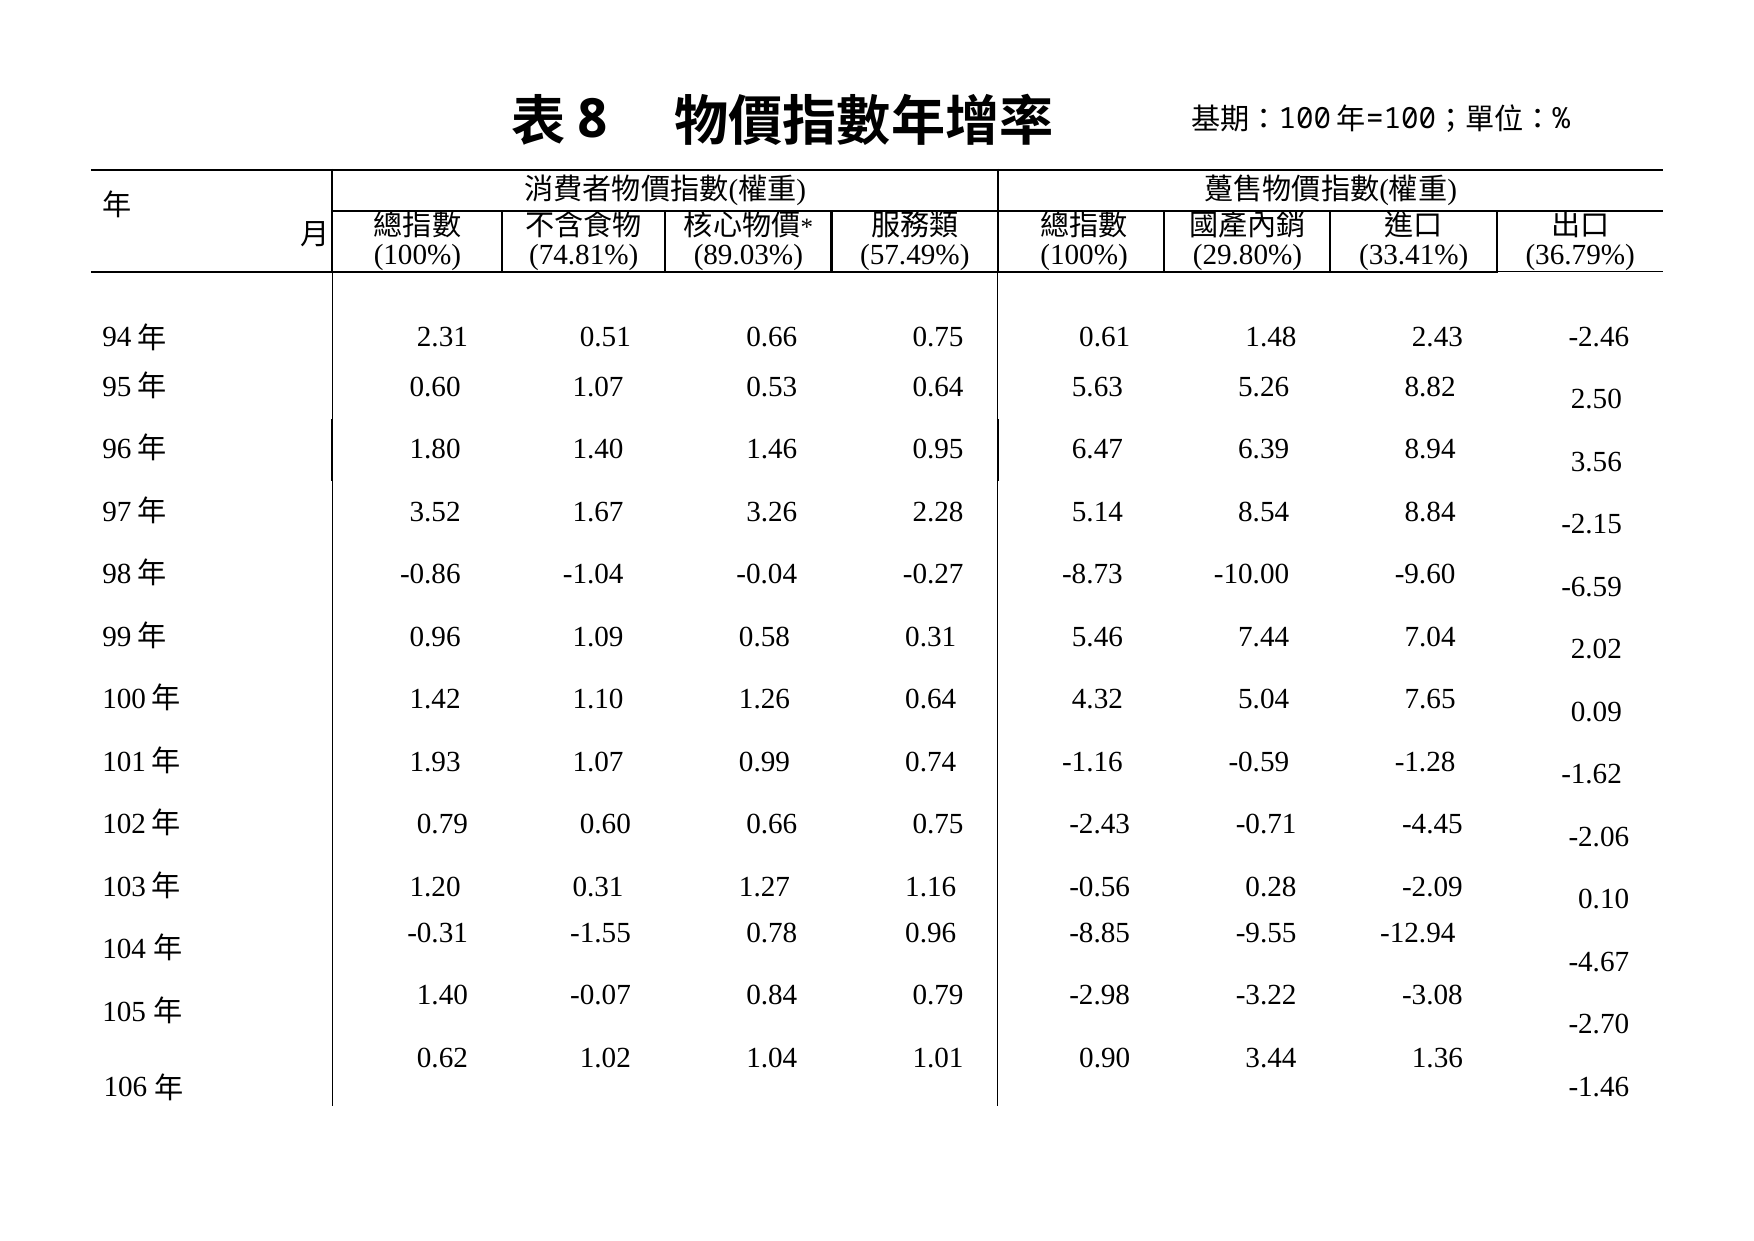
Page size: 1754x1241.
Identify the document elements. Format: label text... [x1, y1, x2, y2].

table_cell 6.39 [1164, 419, 1330, 481]
table_cell 98年 [91, 544, 332, 606]
table_cell 0.60 [333, 356, 502, 419]
table_cell 7.65 [1330, 669, 1497, 731]
table_cell -3.22 [1164, 981, 1330, 1044]
table_cell 0.78 [665, 919, 831, 981]
table_cell 0.31 [502, 856, 665, 919]
table_cell -1.55 [502, 919, 665, 981]
table_cell 1.40 [502, 419, 665, 481]
table_cell 0.60 [502, 794, 665, 856]
table_cell 3.26 [665, 481, 831, 544]
table_cell 0.75 [831, 794, 997, 856]
table_cell 0.66 [665, 794, 831, 856]
table_cell 總指數(100%) [999, 212, 1163, 271]
table_cell 0.64 [831, 356, 997, 419]
table_cell -2.70 [1497, 981, 1663, 1044]
table_cell 2.02 [1497, 606, 1663, 669]
table_cell -0.59 [1164, 731, 1330, 794]
table_cell 1.10 [502, 669, 665, 731]
table_cell 1.20 [333, 856, 502, 919]
table_cell 0.84 [665, 981, 831, 1044]
table_cell -1.62 [1497, 731, 1663, 794]
table_cell -0.31 [333, 919, 502, 981]
table_cell 0.96 [831, 919, 997, 981]
table_cell 5.04 [1164, 669, 1330, 731]
table_cell 1.04 [665, 1044, 831, 1106]
table_cell 總指數 (100%) [333, 212, 501, 271]
table_cell -8.73 [998, 544, 1164, 606]
table_cell -2.98 [998, 981, 1164, 1044]
table_cell 94年 [91, 273, 332, 356]
table_cell -1.46 [1497, 1044, 1663, 1106]
table_cell 不含食物(74.81%) [503, 212, 664, 271]
table_cell 0.51 [502, 273, 665, 356]
table_cell 出口(36.79%) [1498, 212, 1663, 271]
table_cell -1.16 [998, 731, 1164, 794]
table_cell 1.01 [831, 1044, 997, 1106]
table_cell -0.71 [1164, 794, 1330, 856]
table_cell -0.04 [665, 544, 831, 606]
table_cell 0.31 [831, 606, 997, 669]
table_cell 8.82 [1330, 356, 1497, 419]
table_cell -3.08 [1330, 981, 1497, 1044]
table_cell 1.93 [333, 731, 502, 794]
table_cell 5.46 [998, 606, 1164, 669]
table_cell 1.48 [1164, 273, 1330, 356]
table_cell 0.66 [665, 273, 831, 356]
table_cell 服務類(57.49%) [833, 212, 997, 271]
table_cell 7.04 [1330, 606, 1497, 669]
table_cell -2.43 [998, 794, 1164, 856]
table_cell 1.46 [665, 419, 831, 481]
table_cell 1.07 [502, 356, 665, 419]
table_cell 7.44 [1164, 606, 1330, 669]
table_cell 0.62 [333, 1044, 502, 1106]
table_cell -0.86 [333, 544, 502, 606]
table_cell 2.50 [1497, 356, 1663, 419]
table_cell 0.09 [1497, 669, 1663, 731]
table_cell 8.84 [1330, 481, 1497, 544]
table_cell 1.16 [831, 856, 997, 919]
table_cell 3.56 [1497, 419, 1663, 481]
table_cell 101年 [91, 731, 332, 794]
table_cell 1.02 [502, 1044, 665, 1106]
subtitle 表8 物價指數年增率 基期：100年=100；單位：% [118, 44, 1636, 169]
table_cell 1.26 [665, 669, 831, 731]
table_cell 3.44 [1164, 1044, 1330, 1106]
table_cell 5.63 [998, 356, 1164, 419]
table_cell 103年 [91, 856, 332, 919]
table_cell -9.55 [1164, 919, 1330, 981]
table_header 消費者物價指數(權重) [333, 171, 997, 210]
table_cell 0.61 [998, 273, 1164, 356]
table_cell 2.31 [333, 273, 502, 356]
table_cell 0.58 [665, 606, 831, 669]
table_cell 1.40 [333, 981, 502, 1044]
table_cell 進口(33.41%) [1331, 212, 1496, 271]
table_cell -1.28 [1330, 731, 1497, 794]
table_cell -2.46 [1497, 272, 1663, 356]
table_cell 0.79 [333, 794, 502, 856]
table_cell 102年 [91, 794, 332, 856]
table_cell 1.09 [502, 606, 665, 669]
table_cell 97年 [91, 481, 332, 544]
table_cell 104 年 [91, 919, 332, 981]
table_cell 核心物價* (89.03%) [666, 212, 830, 271]
table_cell -0.07 [502, 981, 665, 1044]
table_header 躉售物價指數(權重) [999, 171, 1663, 210]
table_cell -0.56 [998, 856, 1164, 919]
table_cell 8.94 [1330, 419, 1497, 481]
table_cell 106 年 [91, 1044, 332, 1106]
table_cell 0.90 [998, 1044, 1164, 1106]
table_cell 1.80 [333, 419, 502, 481]
table_cell -10.00 [1164, 544, 1330, 606]
table_cell 2.43 [1330, 273, 1497, 356]
table_cell 1.36 [1330, 1044, 1497, 1106]
table_header 年 月 [91, 171, 331, 271]
table_cell -12.94 [1330, 919, 1497, 981]
table_cell 99年 [91, 606, 332, 669]
table_cell -4.67 [1497, 919, 1663, 981]
table_cell 0.75 [831, 273, 997, 356]
table_cell -4.45 [1330, 794, 1497, 856]
table_cell -9.60 [1330, 544, 1497, 606]
table_cell -6.59 [1497, 544, 1663, 606]
table_cell 4.32 [998, 669, 1164, 731]
table_cell 0.74 [831, 731, 997, 794]
table_cell -2.15 [1497, 481, 1663, 544]
table_cell 0.95 [831, 419, 997, 481]
table_cell -2.09 [1330, 856, 1497, 919]
table_cell 0.99 [665, 731, 831, 794]
table_cell 0.10 [1497, 856, 1663, 919]
table_cell 6.47 [999, 419, 1164, 481]
table_cell -8.85 [998, 919, 1164, 981]
table_cell 96年 [91, 419, 331, 481]
table_cell 100年 [91, 669, 332, 731]
table_cell 2.28 [831, 481, 997, 544]
table_cell 5.26 [1164, 356, 1330, 419]
table_cell 0.64 [831, 669, 997, 731]
table_cell 95年 [91, 356, 332, 419]
table_cell 0.53 [665, 356, 831, 419]
table_cell 0.28 [1164, 856, 1330, 919]
table_cell 1.27 [665, 856, 831, 919]
table_cell 0.96 [333, 606, 502, 669]
table_cell 0.79 [831, 981, 997, 1044]
table_cell 8.54 [1164, 481, 1330, 544]
table_cell 3.52 [333, 481, 502, 544]
table_cell 1.07 [502, 731, 665, 794]
table_cell 國產內銷(29.80%) [1165, 212, 1329, 271]
table_cell 105 年 [91, 981, 332, 1044]
table_cell 5.14 [998, 481, 1164, 544]
table_cell 1.67 [502, 481, 665, 544]
table_cell -0.27 [831, 544, 997, 606]
table_cell -1.04 [502, 544, 665, 606]
table_cell -2.06 [1497, 794, 1663, 856]
table_cell 1.42 [333, 669, 502, 731]
